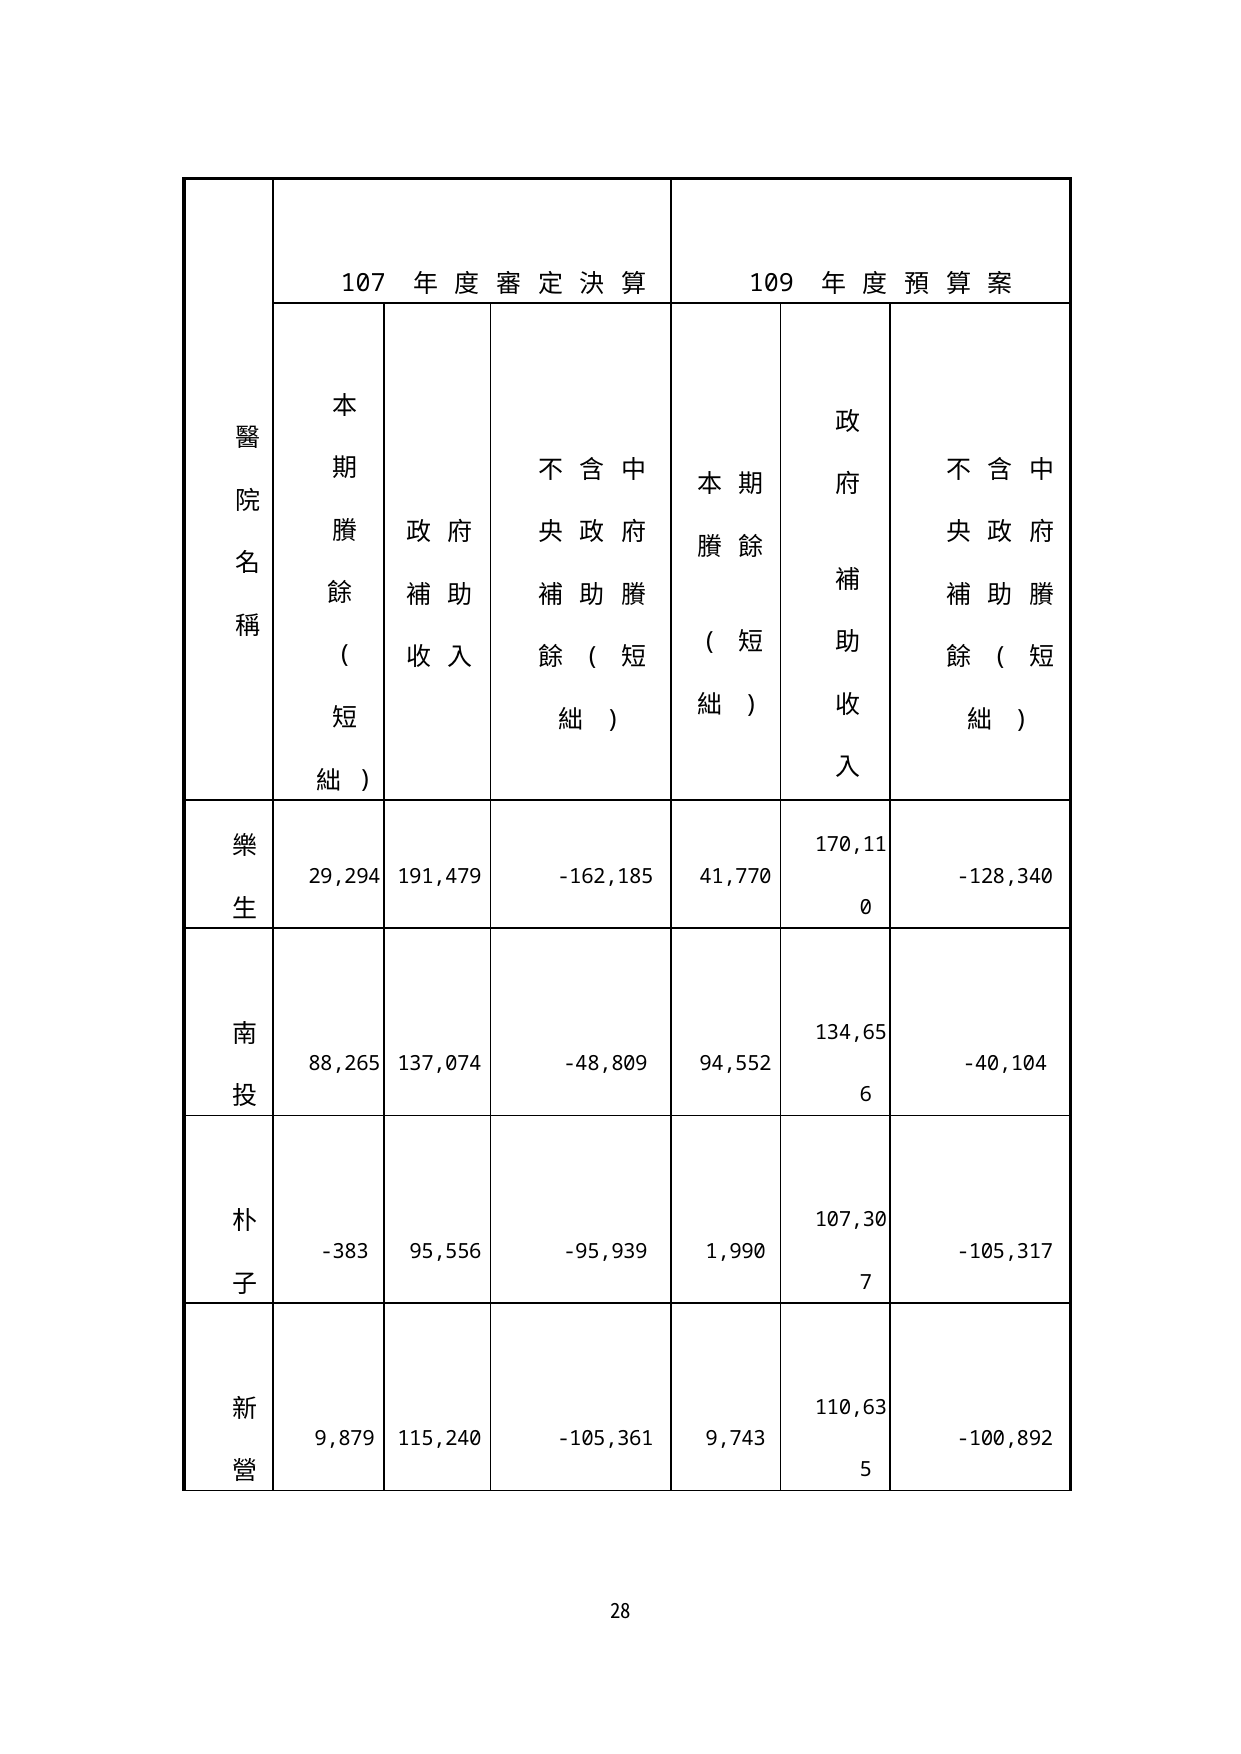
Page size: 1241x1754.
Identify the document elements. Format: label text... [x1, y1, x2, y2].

table_cell 本期賸餘(短絀) [274, 304, 383, 799]
table_cell 170,110 [781, 801, 889, 927]
table_cell 本期賸餘 (短絀) [672, 304, 780, 799]
table_cell -105,361 [491, 1304, 670, 1490]
table_cell 南投 [186, 929, 272, 1115]
table_cell -48,809 [491, 929, 670, 1115]
table_cell 不含中央政府補助賸餘(短絀) [491, 304, 670, 799]
table_cell -95,939 [491, 1116, 670, 1302]
table_cell 134,656 [781, 929, 889, 1115]
table_cell 137,074 [385, 929, 490, 1115]
table_cell 1,990 [672, 1116, 780, 1302]
table_cell -100,892 [891, 1304, 1069, 1490]
table_cell 新營 [186, 1304, 272, 1490]
table_cell 政府 補助收入 [781, 304, 889, 799]
table_cell 94,552 [672, 929, 780, 1115]
table_cell -162,185 [491, 801, 670, 927]
table_cell 不含中央政府補助賸餘(短絀) [891, 304, 1069, 799]
table_cell 9,879 [274, 1304, 383, 1490]
table_cell 41,770 [672, 801, 780, 927]
table_cell 政府補助收入 [385, 304, 490, 799]
table_cell 9,743 [672, 1304, 780, 1490]
table_cell -383 [274, 1116, 383, 1302]
table_cell -105,317 [891, 1116, 1069, 1302]
table_cell 朴子 [186, 1116, 272, 1302]
table_cell 115,240 [385, 1304, 490, 1490]
table_cell 樂生 [186, 801, 272, 927]
table_cell 110,635 [781, 1304, 889, 1490]
table_cell 88,265 [274, 929, 383, 1115]
table_cell 95,556 [385, 1116, 490, 1302]
table_cell 191,479 [385, 801, 490, 927]
table_cell -128,340 [891, 801, 1069, 927]
table_cell 29,294 [274, 801, 383, 927]
table_header 107年度審定決算 [274, 180, 670, 302]
table_cell -40,104 [891, 929, 1069, 1115]
table_header 109年度預算案 [672, 180, 1069, 302]
table_cell 107,307 [781, 1116, 889, 1302]
table_header 醫院名稱 [186, 180, 272, 799]
